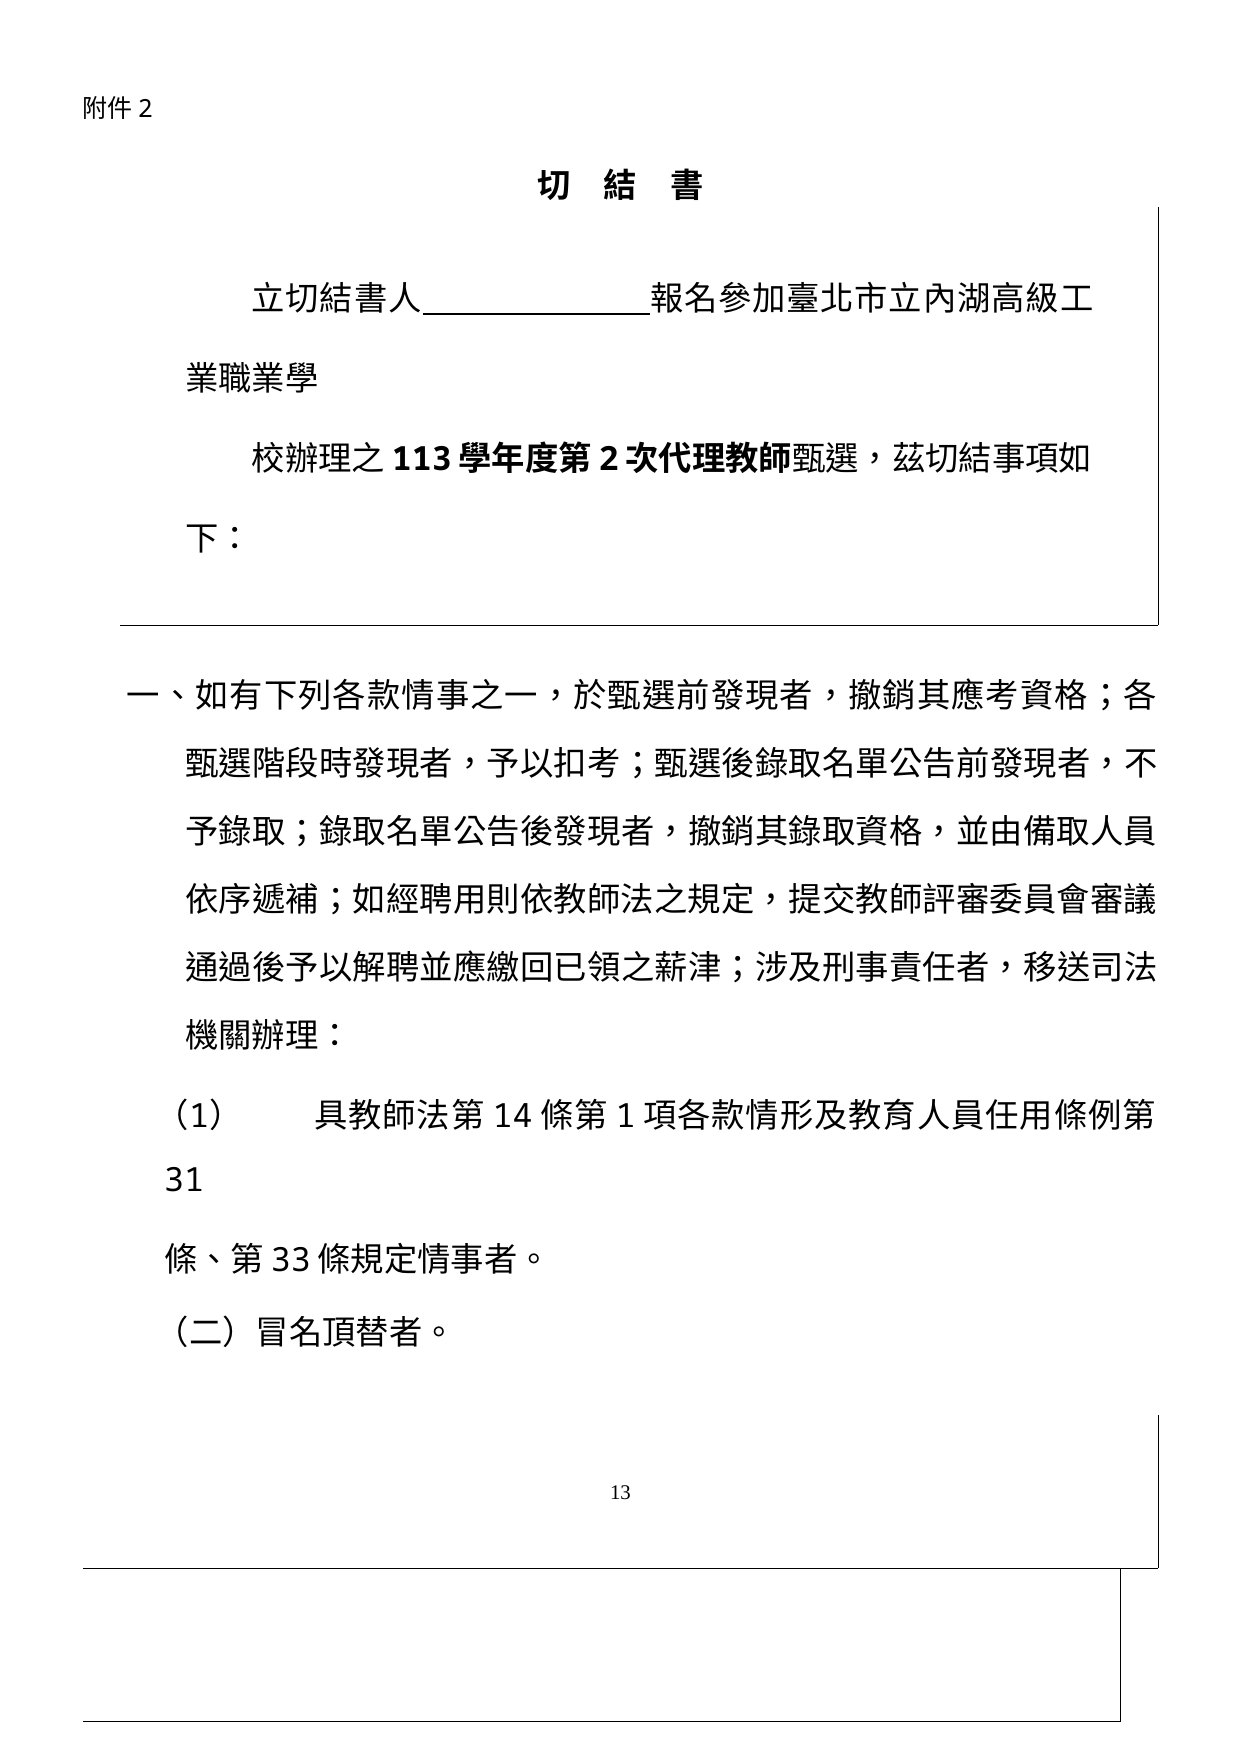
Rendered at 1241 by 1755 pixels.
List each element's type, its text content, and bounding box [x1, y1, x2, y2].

text （二）冒名頂替者。 [156, 1306, 1158, 1354]
text 條、第33條規定情事者。 [164, 1232, 1158, 1281]
list 具教師法第14條第1項各款情形及教育人員任用條例第31 [156, 1089, 1158, 1201]
text 切 結 書 [83, 159, 1158, 207]
text 一、如有下列各款情事之一，於甄選前發現者，撤銷其應考資格；各甄選階段時發現者，予以扣考；甄選後錄取名單公告前發現者，不予錄取；錄取名單公告後發現者，撤銷其錄取資格，並由備取人員依序遞補；如經聘用則依教師法之規定，提交教師評審委員會審議通過後予以解聘並應繳回已領之薪津；涉及刑事責任者，移送司法機關辦理： [126, 669, 1158, 1057]
text 立切結書人 報名參加臺北市立內湖高級工業職業學 [120, 207, 1158, 367]
text 校辦理之113學年度第2次代理教師甄選，茲切結事項如下： [120, 367, 1158, 625]
text 附件2 [83, 89, 1158, 125]
